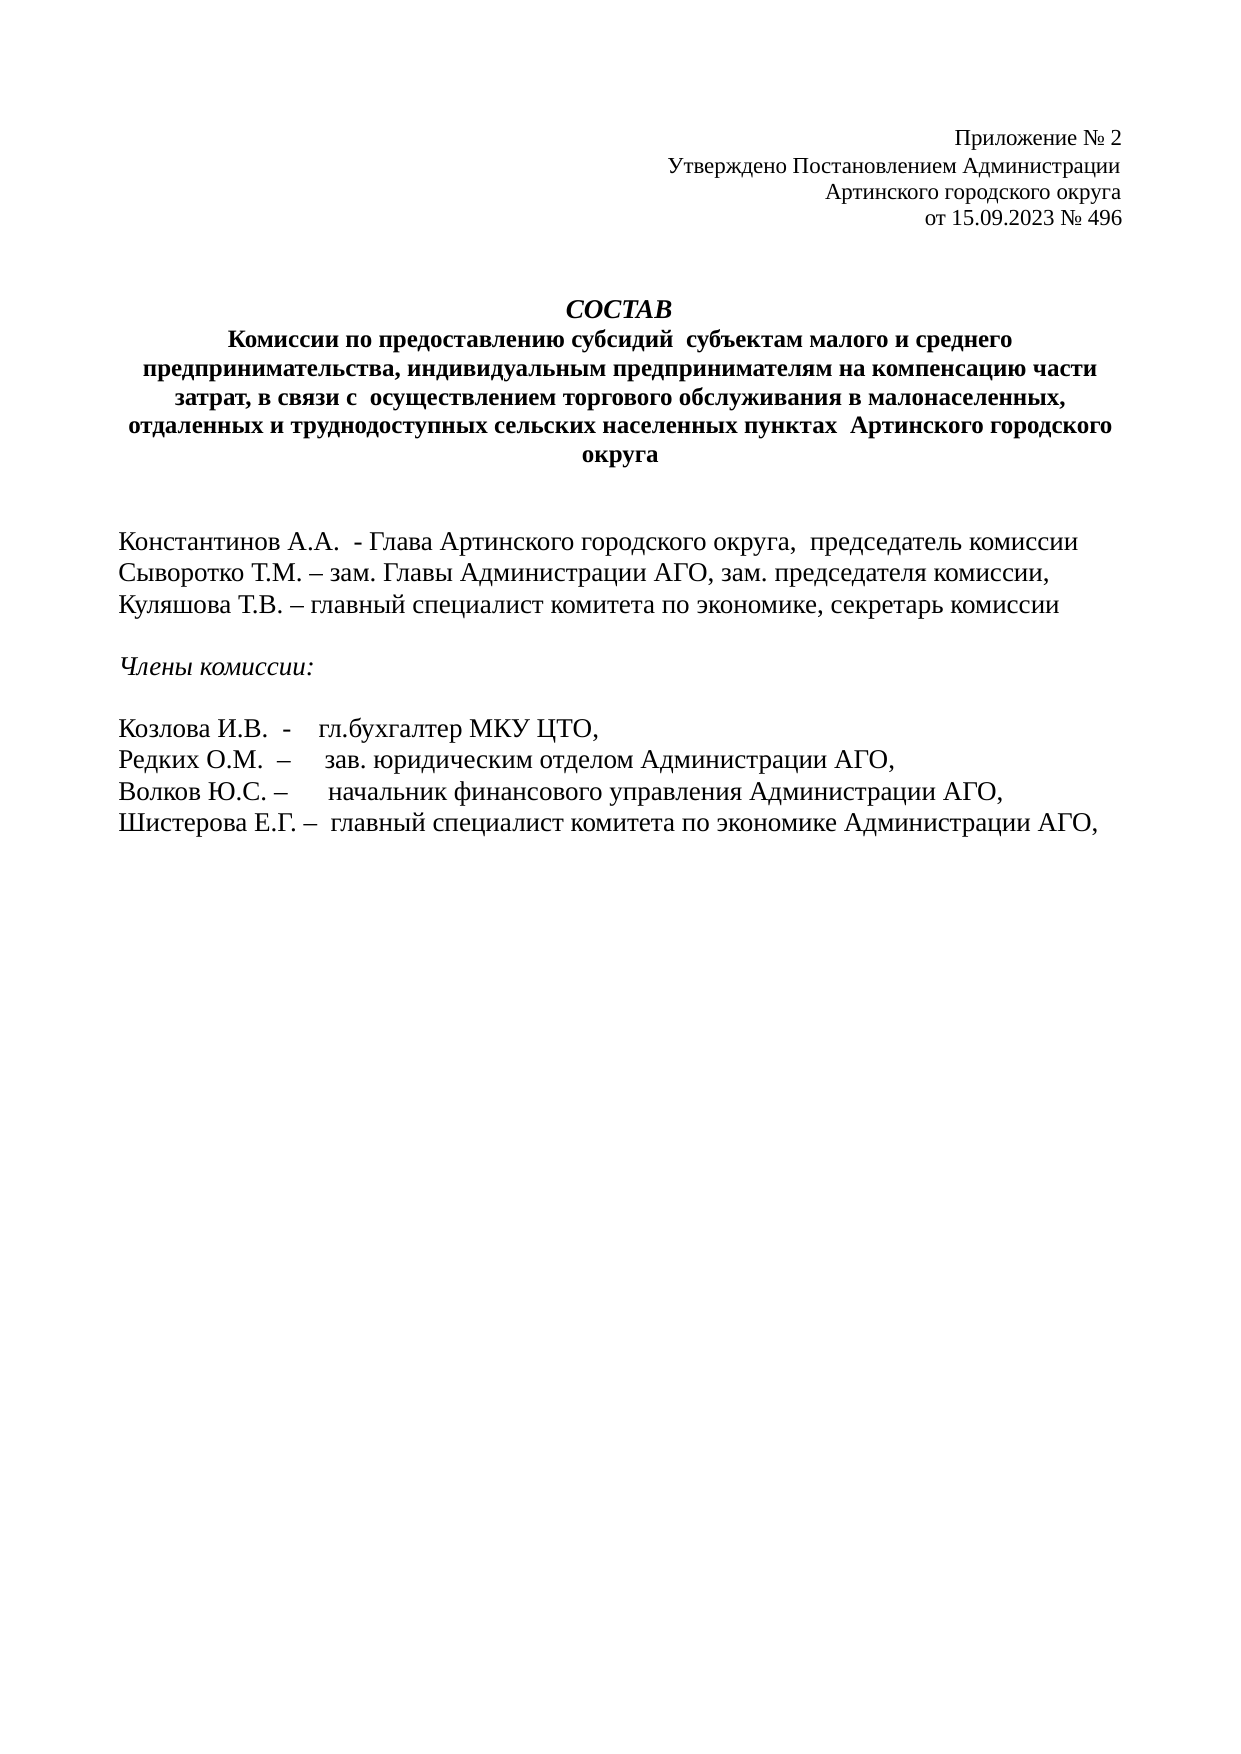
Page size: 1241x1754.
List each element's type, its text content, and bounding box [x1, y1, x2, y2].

text Приложение № 2 [118, 118, 1122, 152]
text Куляшова Т.В. – главный специалист комитета по экономике, секретарь комиссии [118, 588, 1122, 619]
text Константинов А.А. - Глава Артинского городского округа, председатель комиссии [118, 525, 1122, 557]
text Комиссии по предоставлению субсидий субъектам малого и среднего предпринимательства, индивидуальным предпринимателям на компенсацию части затрат, в связи с осуществлением торгового обслуживания в малонаселенных, отдаленных и труднодоступных сельских населенных пунктах Артинского городского округа [118, 324, 1122, 468]
text Редких О.М. – зав. юридическим отделом Администрации АГО, [118, 743, 1122, 774]
text Сыворотко Т.М. – зам. Главы Администрации АГО, зам. председателя комиссии, [118, 557, 1122, 588]
text от 15.09.2023 № 496 [635, 204, 1122, 231]
text Артинского городского округа [118, 178, 1122, 204]
text Члены комиссии: [118, 650, 1122, 681]
text Волков Ю.С. – начальник финансового управления Администрации АГО, [118, 774, 1122, 806]
text Козлова И.В. - гл.бухгалтер МКУ ЦТО, [118, 712, 1122, 743]
text СОСТАВ [118, 293, 1122, 324]
text Шистерова Е.Г. – главный специалист комитета по экономике Администрации АГО, [118, 806, 1122, 837]
text Утверждено Постановлением Администрации [118, 152, 1122, 178]
